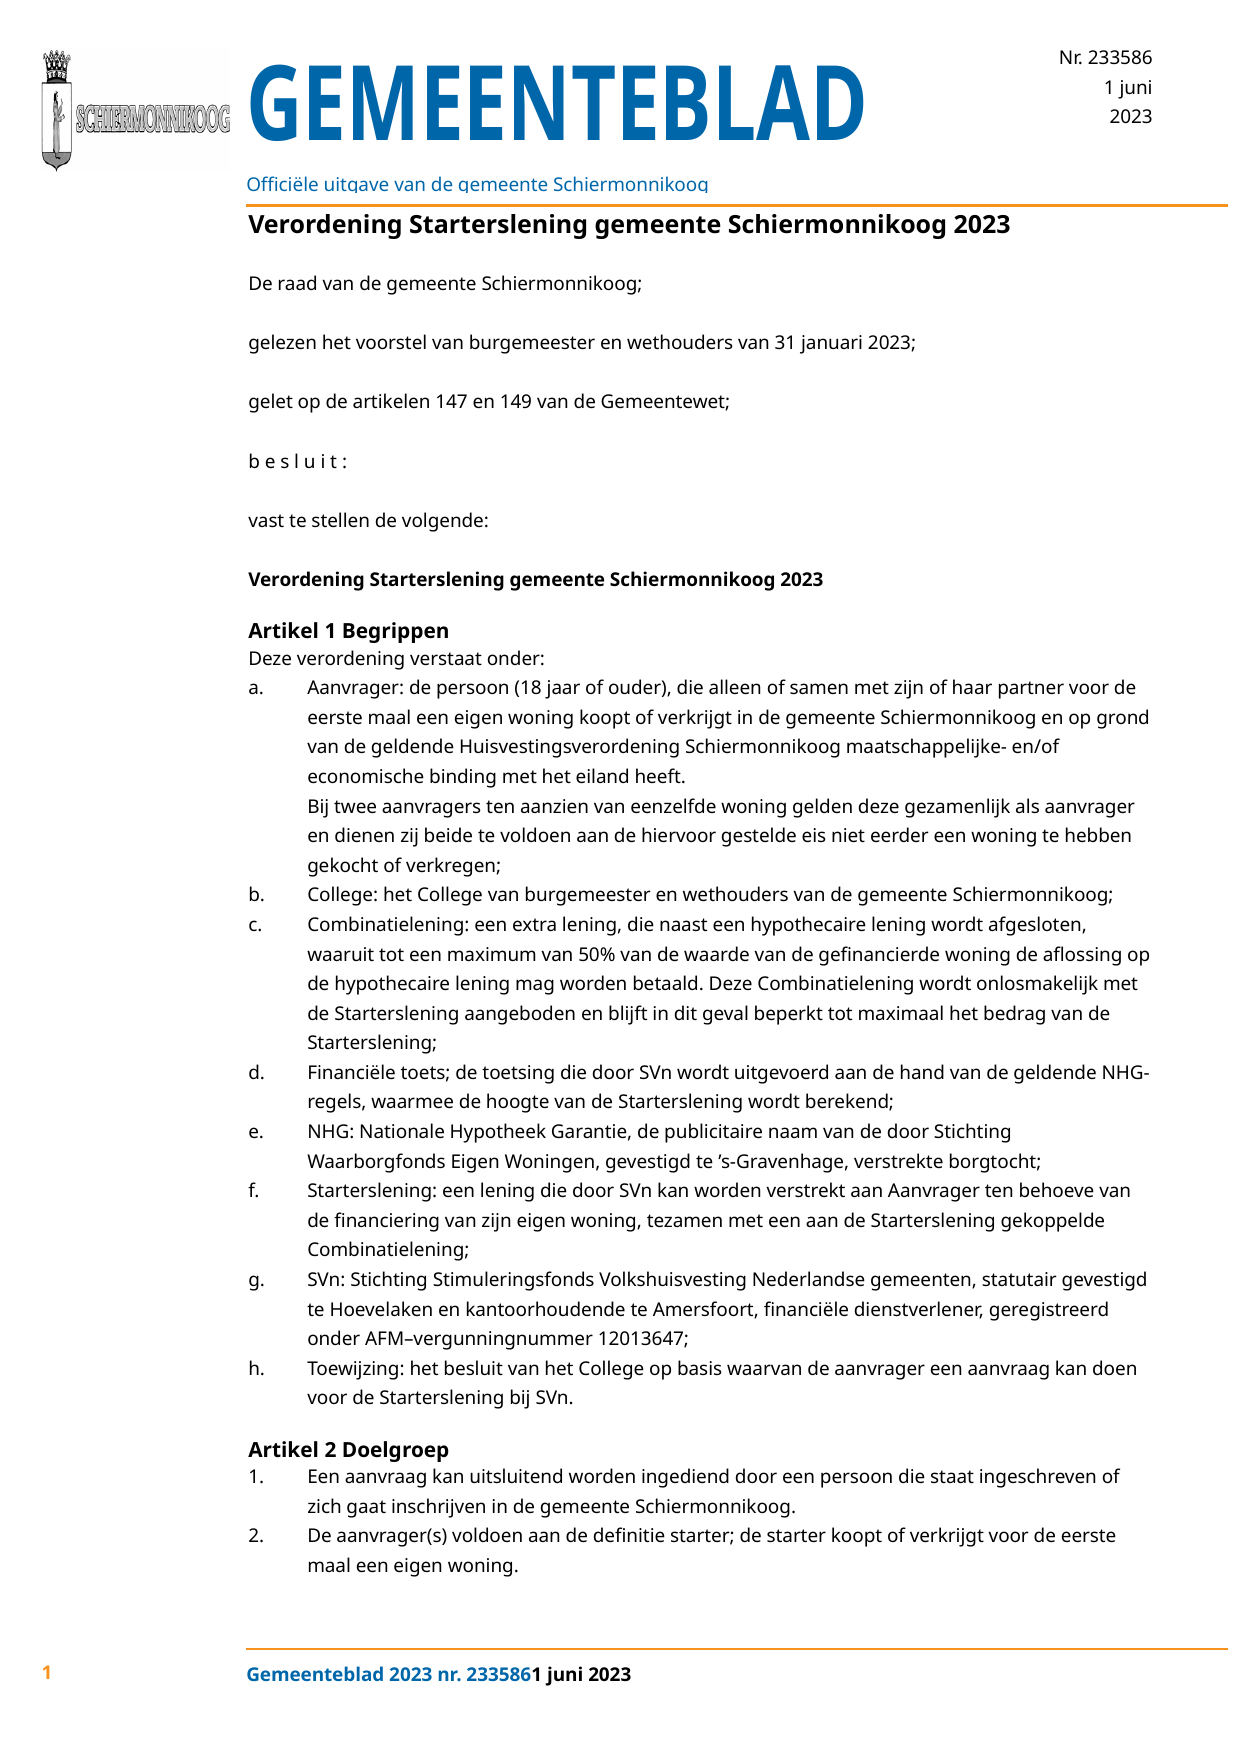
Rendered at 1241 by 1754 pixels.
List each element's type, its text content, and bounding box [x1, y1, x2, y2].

text De raad van de gemeente Schiermonnikoog; [248, 270, 1152, 296]
list Een aanvraag kan uitsluitend worden ingediend door een persoon die staat ingeschreven of zich gaat inschrijven in de gemeente Schiermonnikoog. [248, 1463, 1152, 1519]
text gelet op de artikelen 147 en 149 van de Gemeentewet; [248, 389, 1152, 414]
text gelezen het voorstel van burgemeester en wethouders van 31 januari 2023; [248, 329, 1152, 355]
text b e s l u i t : [248, 448, 1152, 473]
list Combinatielening: een extra lening, die naast een hypothecaire lening wordt afgesloten, waaruit tot een maximum van 50% van de waarde van de gefinancierde woning de aflossing op de hypothecaire lening mag worden betaald. Deze Combinatielening wordt onlosmakelijk met de Starterslening aangeboden en blijft in dit geval beperkt tot maximaal het bedrag van de Starterslening; [248, 911, 1152, 1055]
list SVn: Stichting Stimuleringsfonds Volkshuisvesting Nederlandse gemeenten, statutair gevestigd te Hoevelaken en kantoorhoudende te Amersfoort, financiële dienstverlener, geregistreerd onder AFM–vergunningnummer 12013647; [248, 1266, 1152, 1351]
list Aanvrager: de persoon (18 jaar of ouder), die alleen of samen met zijn of haar partner voor de eerste maal een eigen woning koopt of verkrijgt in de gemeente Schiermonnikoog en op grond van de geldende Huisvestingsverordening Schiermonnikoog maatschappelijke- en/of economische binding met het eiland heeft. [248, 674, 1152, 789]
list Toewijzing: het besluit van het College op basis waarvan de aanvrager een aanvraag kan doen voor de Starterslening bij SVn. [248, 1355, 1152, 1410]
text vast te stellen de volgende: [248, 507, 1152, 533]
list College: het College van burgemeester en wethouders van de gemeente Schiermonnikoog; [248, 882, 1152, 907]
list Bij twee aanvragers ten aanzien van eenzelfde woning gelden deze gezamenlijk als aanvrager en dienen zij beide te voldoen aan de hiervoor gestelde eis niet eerder een woning te hebben gekocht of verkregen; [248, 793, 1152, 878]
text Deze verordening verstaat onder: [248, 645, 1152, 671]
text Verordening Starterslening gemeente Schiermonnikoog 2023 [248, 207, 1152, 241]
list Starterslening: een lening die door SVn kan worden verstrekt aan Aanvrager ten behoeve van de financiering van zijn eigen woning, tezamen met een aan de Starterslening gekoppelde Combinatielening; [248, 1177, 1152, 1262]
list De aanvrager(s) voldoen aan de definitie starter; de starter koopt of verkrijgt voor de eerste maal een eigen woning. [248, 1523, 1152, 1578]
list Financiële toets; de toetsing die door SVn wordt uitgevoerd aan de hand van de geldende NHG-regels, waarmee de hoogte van de Starterslening wordt berekend; [248, 1059, 1152, 1114]
text Verordening Starterslening gemeente Schiermonnikoog 2023 [248, 566, 1152, 592]
text Artikel 2 Doelgroep [248, 1435, 1152, 1463]
list NHG: Nationale Hypotheek Garantie, de publicitaire naam van de door Stichting Waarborgfonds Eigen Woningen, gevestigd te ’s-Gravenhage, verstrekte borgtocht; [248, 1118, 1152, 1174]
picture [41, 47, 231, 172]
text Artikel 1 Begrippen [248, 617, 1152, 645]
